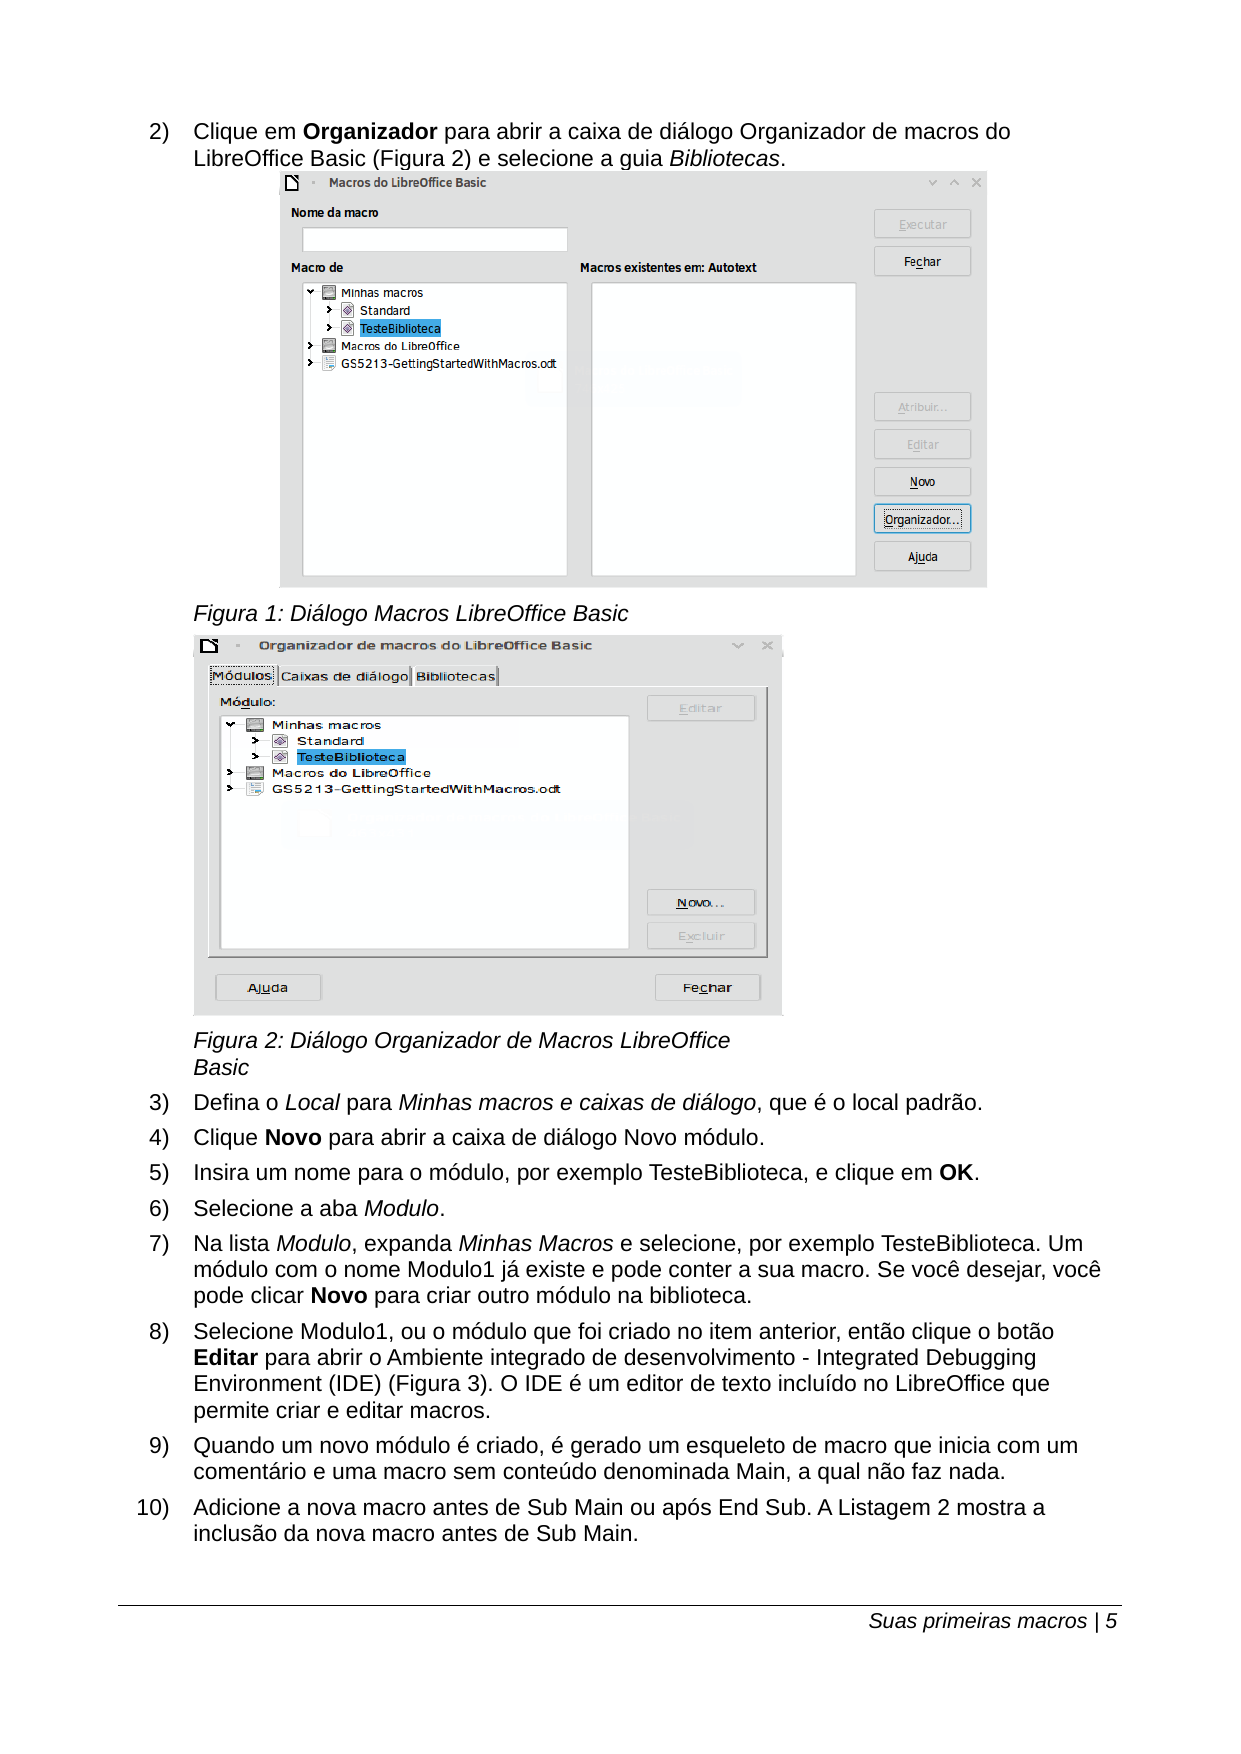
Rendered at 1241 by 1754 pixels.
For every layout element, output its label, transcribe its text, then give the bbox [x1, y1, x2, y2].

picture [279, 170, 988, 588]
picture [193, 634, 784, 1016]
list Figura 2: Diálogo Organizador de Macros LibreOffice Basic [193, 1027, 784, 1080]
list Defina o Local para Minhas macros e caixas de diálogo, que é o local padrão. [169, 1089, 1122, 1115]
list Clique Novo para abrir a caixa de diálogo Novo módulo. [169, 1124, 1122, 1150]
list Clique em Organizador para abrir a caixa de diálogo Organizador de macros do LibreOffice Basic (Figura 2) e selecione a guia Bibliotecas. [169, 118, 1122, 626]
list Insira um nome para o módulo, por exemplo TesteBiblioteca, e clique em OK. [169, 1159, 1122, 1186]
list Selecione Modulo1, ou o módulo que foi criado no item anterior, então clique o botão Editar para abrir o Ambiente integrado de desenvolvimento - Integrated Debugging Environment (IDE) (Figura 3). O IDE é um editor de texto incluído no LibreOffice que permite criar e editar macros. [169, 1318, 1122, 1423]
list Quando um novo módulo é criado, é gerado um esqueleto de macro que inicia com um comentário e uma macro sem conteúdo denominada Main, a qual não faz nada. [169, 1432, 1122, 1484]
list Figura 1: Diálogo Macros LibreOffice Basic [193, 599, 1073, 626]
list Na lista Modulo, expanda Minhas Macros e selecione, por exemplo TesteBiblioteca. Um módulo com o nome Modulo1 já existe e pode conter a sua macro. Se você desejar, você pode clicar Novo para criar outro módulo na biblioteca. [169, 1230, 1122, 1309]
list Adicione a nova macro antes de Sub Main ou após End Sub. A Listagem 2 mostra a inclusão da nova macro antes de Sub Main. [169, 1493, 1122, 1546]
list Selecione a aba Modulo. [169, 1194, 1122, 1221]
